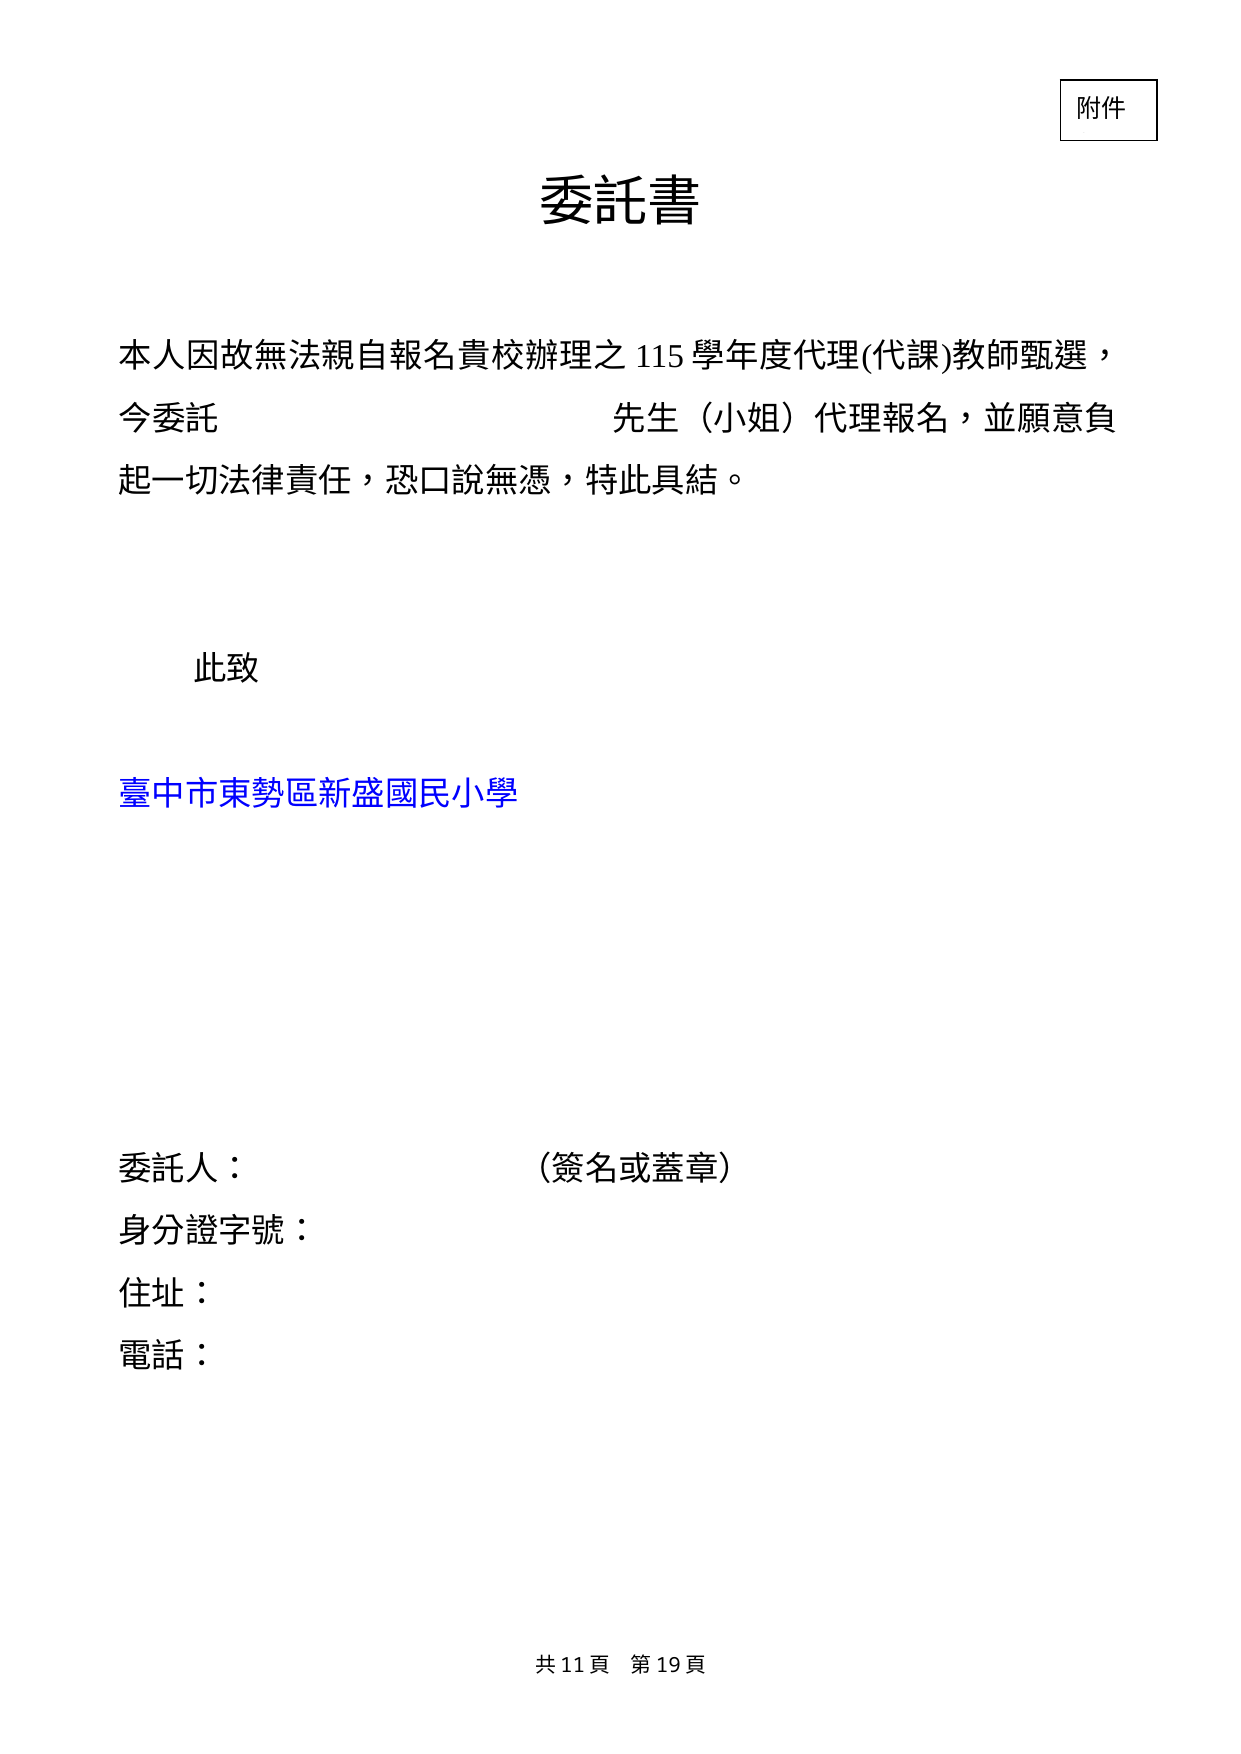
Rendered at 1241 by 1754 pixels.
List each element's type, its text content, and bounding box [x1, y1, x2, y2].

text 此致 [118, 624, 1122, 686]
text 委託書 [118, 80, 1122, 249]
text 附件2 [1076, 88, 1141, 132]
text 住址： [118, 1249, 1122, 1311]
text 電話： [118, 1311, 1122, 1374]
text 委託人： （簽名或蓋章） [118, 1124, 1122, 1186]
text 臺中市東勢區新盛國民小學 [118, 749, 1122, 811]
text 本人因故無法親自報名貴校辦理之115學年度代理(代課)教師甄選，今委託 先生（小姐）代理報名，並願意負起一切法律責任，恐口說無憑，特此具結。 [118, 311, 1122, 499]
text 委託書 [1061, 81, 1156, 140]
text 身分證字號： [118, 1186, 1122, 1249]
